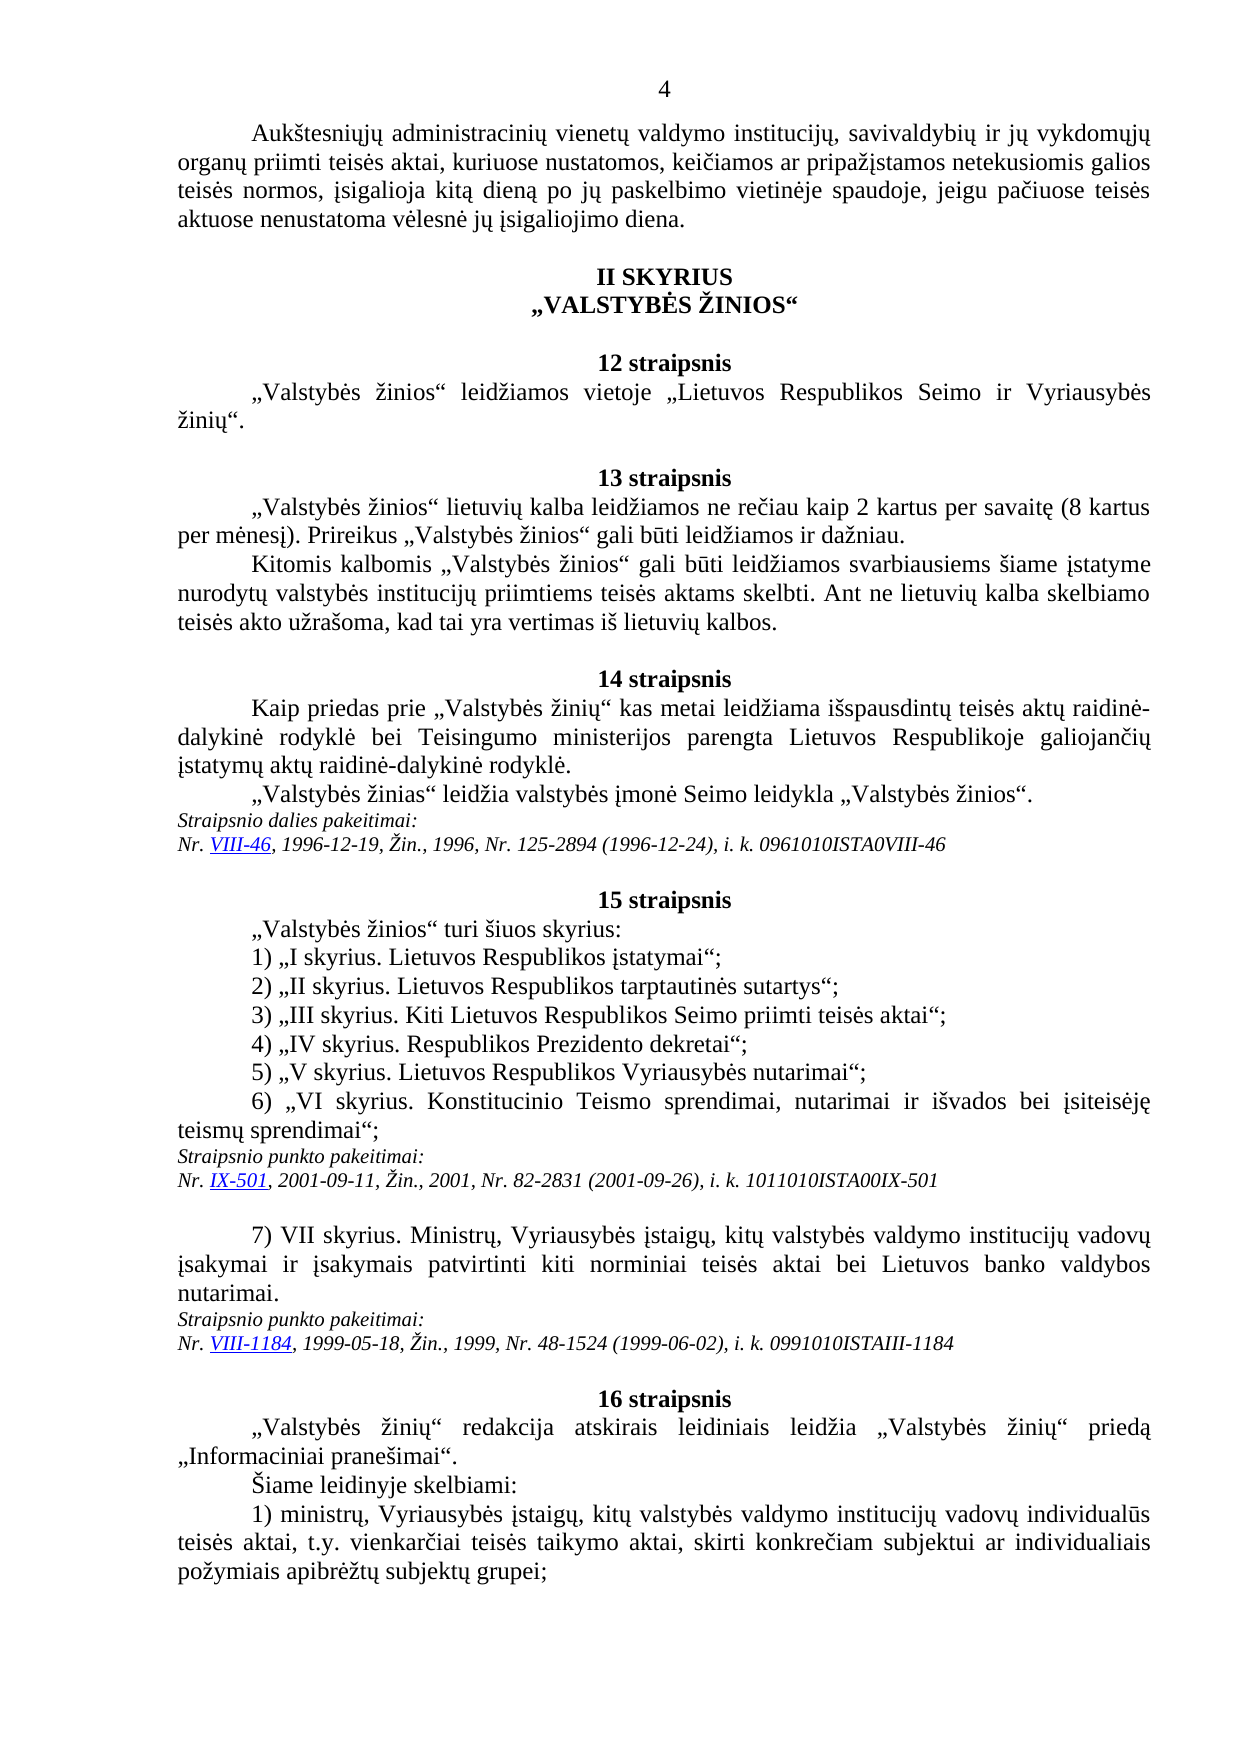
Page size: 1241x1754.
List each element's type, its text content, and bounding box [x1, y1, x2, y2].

text Straipsnio punkto pakeitimai: [177, 1144, 1152, 1168]
text 5) „V skyrius. Lietuvos Respublikos Vyriausybės nutarimai“; [177, 1057, 1152, 1086]
text „VALSTYBĖS ŽINIOS“ [177, 291, 1152, 319]
text Nr. IX-501, 2001-09-11, Žin., 2001, Nr. 82-2831 (2001-09-26), i. k. 1011010ISTA00IX-501 [177, 1168, 1152, 1192]
text 4) „IV skyrius. Respublikos Prezidento dekretai“; [177, 1029, 1152, 1057]
text 1) „I skyrius. Lietuvos Respublikos įstatymai“; [177, 942, 1152, 971]
text „Valstybės žinių“ redakcija atskirais leidiniais leidžia „Valstybės žinių“ priedą „Informaciniai pranešimai“. [177, 1412, 1152, 1470]
text 13 straipsnis [177, 463, 1152, 492]
text 14 straipsnis [177, 664, 1152, 693]
text 16 straipsnis [177, 1384, 1152, 1412]
text 12 straipsnis [177, 348, 1152, 377]
text Kaip priedas prie „Valstybės žinių“ kas metai leidžiama išspausdintų teisės aktų raidinė-dalykinė rodyklė bei Teisingumo ministerijos parengta Lietuvos Respublikoje galiojančių įstatymų aktų raidinė-dalykinė rodyklė. [177, 693, 1152, 779]
text 3) „III skyrius. Kiti Lietuvos Respublikos Seimo priimti teisės aktai“; [177, 1000, 1152, 1029]
text 7) VII skyrius. Ministrų, Vyriausybės įstaigų, kitų valstybės valdymo institucijų vadovų įsakymai ir įsakymais patvirtinti kiti norminiai teisės aktai bei Lietuvos banko valdybos nutarimai. [177, 1221, 1152, 1307]
text „Valstybės žinios“ lietuvių kalba leidžiamos ne rečiau kaip 2 kartus per savaitę (8 kartus per mėnesį). Prireikus „Valstybės žinios“ gali būti leidžiamos ir dažniau. [177, 492, 1152, 549]
text Kitomis kalbomis „Valstybės žinios“ gali būti leidžiamos svarbiausiems šiame įstatyme nurodytų valstybės institucijų priimtiems teisės aktams skelbti. Ant ne lietuvių kalba skelbiamo teisės akto užrašoma, kad tai yra vertimas iš lietuvių kalbos. [177, 549, 1152, 636]
text „Valstybės žinios“ turi šiuos skyrius: [177, 914, 1152, 942]
text Nr. VIII-46, 1996-12-19, Žin., 1996, Nr. 125-2894 (1996-12-24), i. k. 0961010ISTA0VIII-46 [177, 832, 1152, 856]
text Nr. VIII-1184, 1999-05-18, Žin., 1999, Nr. 48-1524 (1999-06-02), i. k. 0991010ISTAIII-1184 [177, 1331, 1152, 1355]
text Šiame leidinyje skelbiami: [177, 1470, 1152, 1499]
text Aukštesniųjų administracinių vienetų valdymo institucijų, savivaldybių ir jų vykdomųjų organų priimti teisės aktai, kuriuose nustatomos, keičiamos ar pripažįstamos netekusiomis galios teisės normos, įsigalioja kitą dieną po jų paskelbimo vietinėje spaudoje, jeigu pačiuose teisės aktuose nenustatoma vėlesnė jų įsigaliojimo diena. [177, 118, 1152, 233]
text Straipsnio dalies pakeitimai: [177, 808, 1152, 832]
text 6) „VI skyrius. Konstitucinio Teismo sprendimai, nutarimai ir išvados bei įsiteisėję teismų sprendimai“; [177, 1086, 1152, 1144]
text „Valstybės žinias“ leidžia valstybės įmonė Seimo leidykla „Valstybės žinios“. [177, 779, 1152, 808]
text 15 straipsnis [177, 885, 1152, 914]
text II SKYRIUS [177, 262, 1152, 291]
text „Valstybės žinios“ leidžiamos vietoje „Lietuvos Respublikos Seimo ir Vyriausybės žinių“. [177, 377, 1152, 434]
text 1) ministrų, Vyriausybės įstaigų, kitų valstybės valdymo institucijų vadovų individualūs teisės aktai, t.y. vienkarčiai teisės taikymo aktai, skirti konkrečiam subjektui ar individualiais požymiais apibrėžtų subjektų grupei; [177, 1499, 1152, 1585]
text Straipsnio punkto pakeitimai: [177, 1307, 1152, 1331]
text 2) „II skyrius. Lietuvos Respublikos tarptautinės sutartys“; [177, 971, 1152, 1000]
